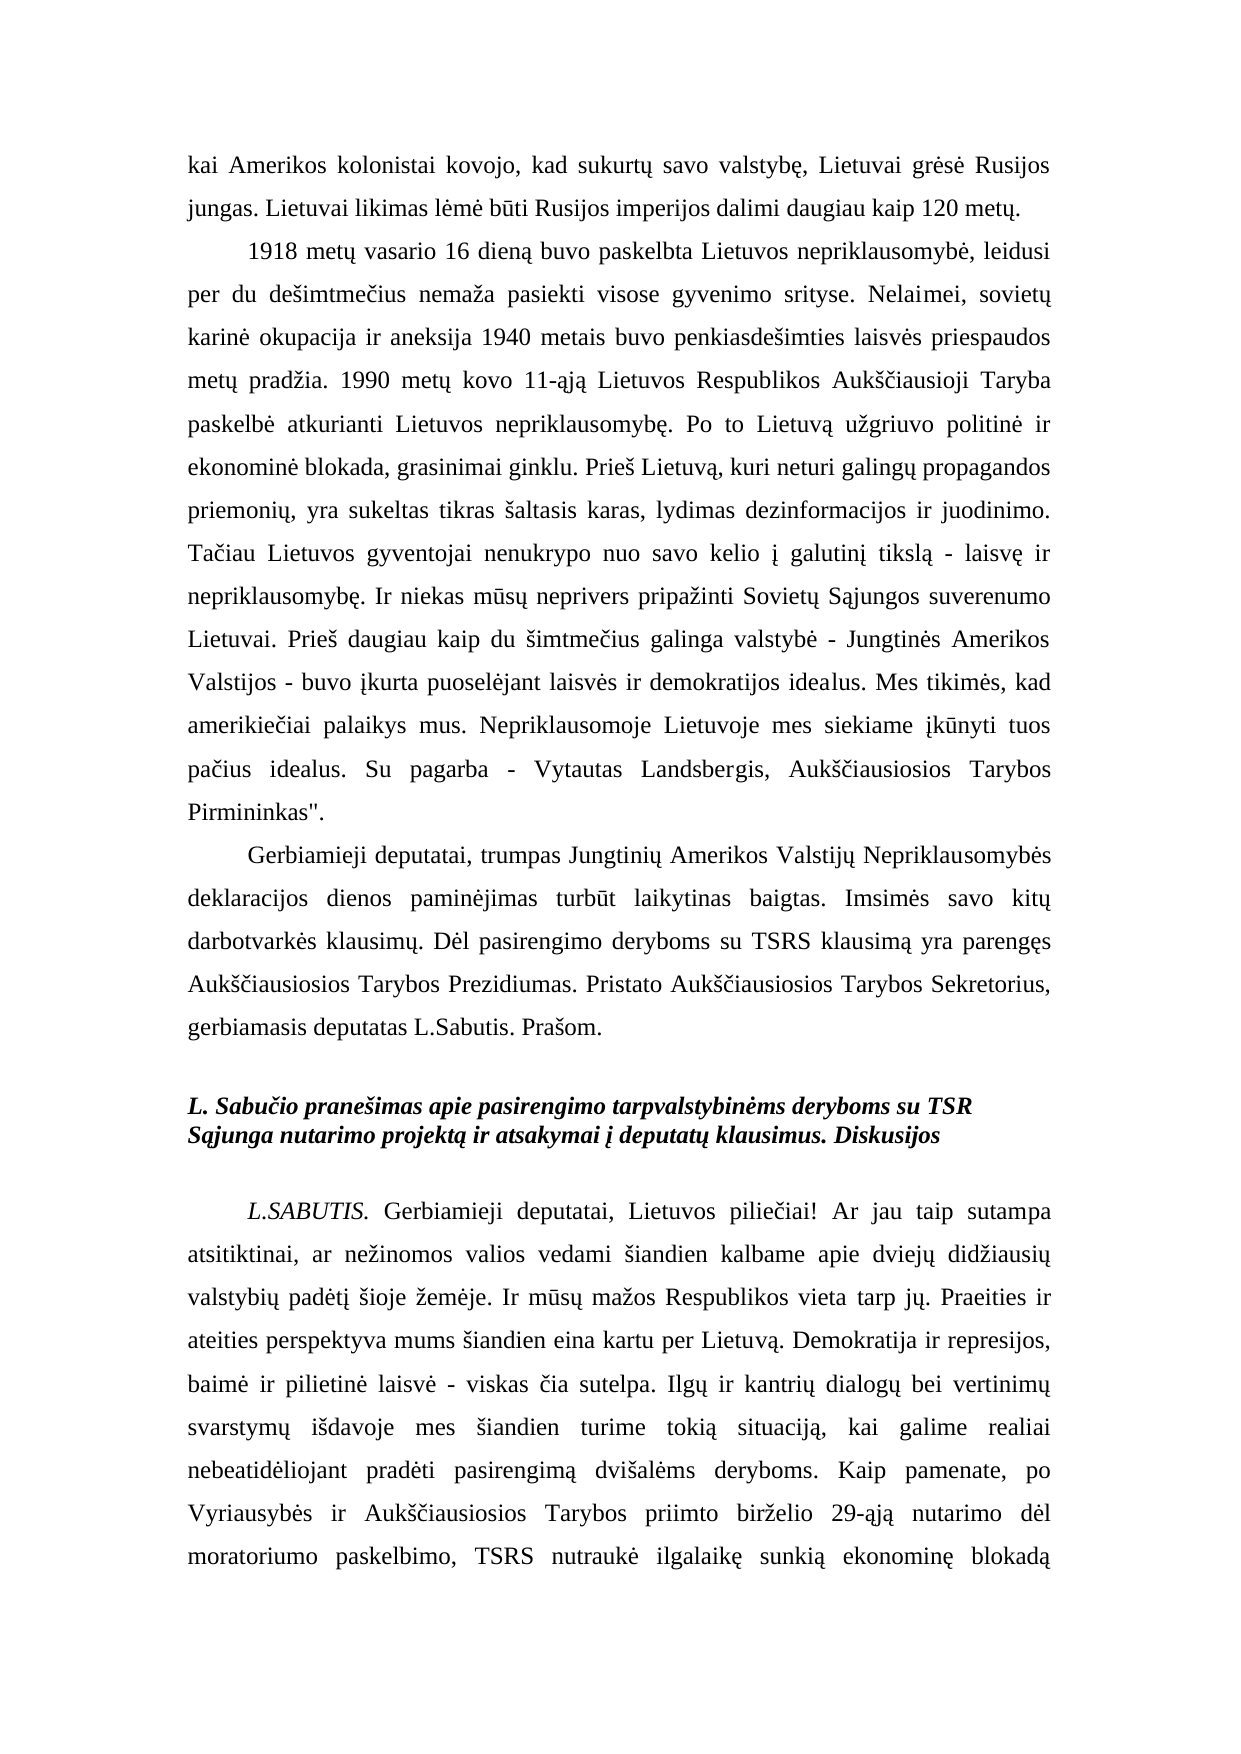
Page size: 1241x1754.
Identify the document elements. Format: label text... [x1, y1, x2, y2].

text kai Amerikos kolonistai kovojo, kad sukurtų savo valstybę, Lietuvai grėsė Rusijos jungas. Lietuvai likimas lėmė būti Rusijos imperijos dalimi daugiau kaip 120 metų. [187, 150, 1051, 222]
subtitle L. Sabučio pranešimas apie pasirengimo tarpvalstybinėms deryboms su TSR Sąjunga nutarimo projektą ir atsakymai į deputatų klausimus. Diskusijos [187, 1091, 1053, 1148]
text L.SABUTIS. Gerbiamieji deputatai, Lietuvos piliečiai! Ar jau taip sutam­pa atsitiktinai, ar nežinomos valios vedami šiandien kalbame apie dviejų didžiausių valstybių padėtį šioje žemėje. Ir mūsų mažos Respublikos vieta ­tarp jų. Praeities ir ateities perspektyva mums šiandien eina kartu per Lietu­vą. Demokratija ir represijos, baimė ir pilietinė laisvė - viskas čia sutelpa. Ilgų ir kantrių dialogų bei vertinimų svarstymų išdavoje mes šiandien turime tokią situaciją, kai galime realiai nebeatidėliojant pradėti pasirengimą dvi­šalėms deryboms. Kaip pamenate, po Vyriausybės ir Aukščiausiosios Tary­bos priimto birželio 29-ąją nutarimo dėl moratoriumo paskelbimo, TSRS nutraukė ilgalaikę sunkią ekonominę blokadą [187, 1196, 1051, 1570]
text Gerbiamieji deputatai, trumpas Jungtinių Amerikos Valstijų Nepriklau­somybės deklaracijos dienos paminėjimas turbūt laikytinas baigtas. Imsimės savo kitų darbotvarkės klausimų. Dėl pasirengimo deryboms su TSRS klau­simą yra parengęs Aukščiausiosios Tarybos Prezidiumas. Pristato Aukščiausiosios Tarybos Sekretorius, gerbiamasis deputatas L.Sabutis. Prašom. [187, 840, 1051, 1041]
text 1918 metų vasario 16 dieną buvo paskelbta Lietuvos nepriklausomybė, leidusi per du dešimtmečius nemaža pasiekti visose gyvenimo srityse. Nelai­mei, sovietų karinė okupacija ir aneksija 1940 metais buvo penkiasdešimties laisvės priespaudos metų pradžia. 1990 metų kovo 11-ąją Lietuvos Respub­likos Aukščiausioji Taryba paskelbė atkurianti Lietuvos nepriklausomybę. Po to Lietuvą užgriuvo politinė ir ekonominė blokada, grasinimai ginklu. Prieš Lietuvą, kuri neturi galingų propagandos priemonių, yra sukeltas tik­ras šaltasis karas, lydimas dezinformacijos ir juodinimo. Tačiau Lietuvos gyventojai nenukrypo nuo savo kelio į galutinį tikslą - laisvę ir nepriklauso­mybę. Ir niekas mūsų neprivers pripažinti Sovietų Sąjungos suverenumo Lietuvai. Prieš daugiau kaip du šimtmečius galinga valstybė - Jungtinės Amerikos Valstijos - buvo įkurta puoselėjant laisvės ir demokratijos idea­lus. Mes tikimės, kad amerikiečiai palaikys mus. Nepriklausomoje Lietuvoje mes siekiame įkūnyti tuos pačius idealus. Su pagarba - Vytautas Landsber­gis, Aukščiausiosios Tarybos Pirmininkas". [187, 236, 1051, 826]
